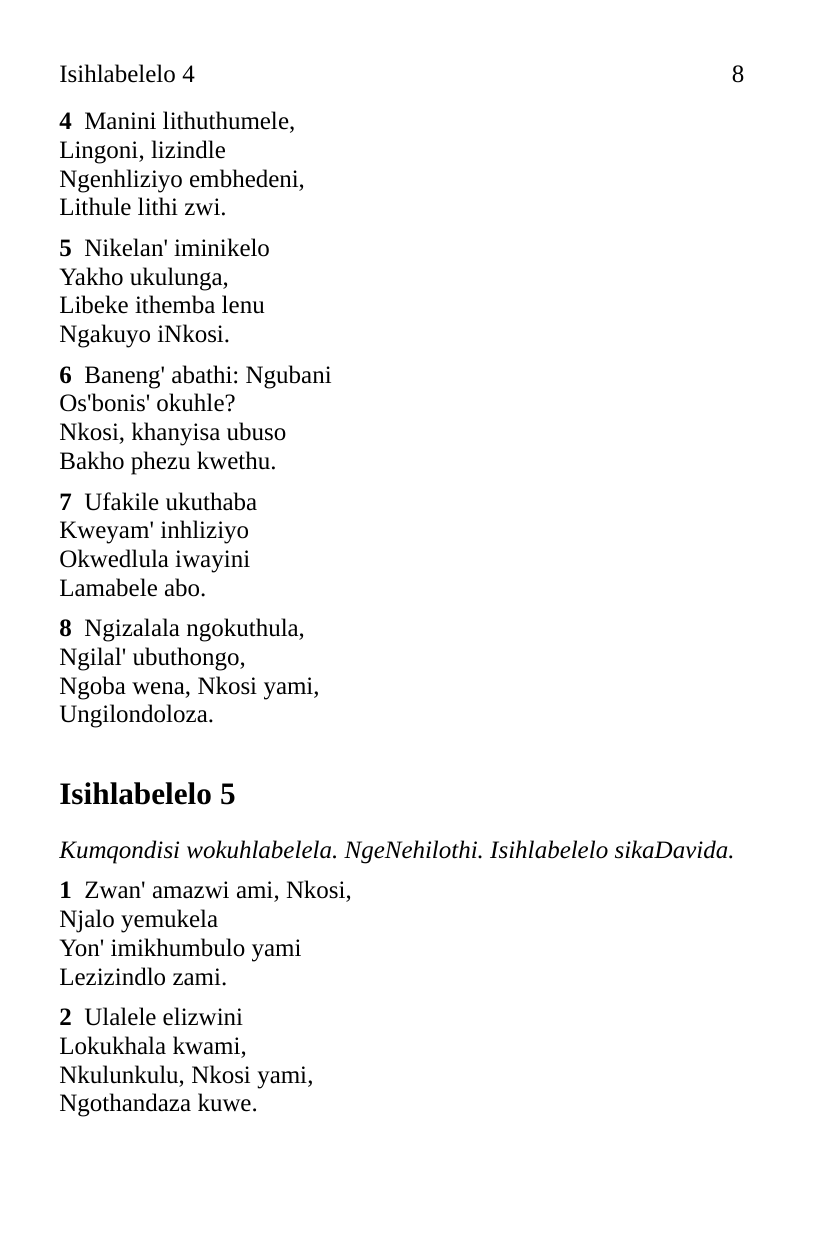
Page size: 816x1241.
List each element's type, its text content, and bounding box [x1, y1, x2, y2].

text Libeke ithemba lenu [59, 291, 744, 319]
text Nkosi, khanyisa ubuso [59, 417, 744, 446]
text Kweyam' inhliziyo [59, 515, 744, 544]
text Ngilal' ubuthongo, [59, 642, 744, 671]
text 8 Ngizalala ngokuthula, [59, 613, 744, 642]
text 6 Baneng' abathi: Ngubani [59, 360, 744, 388]
text Lingoni, lizindle [59, 135, 744, 164]
text Lokukhala kwami, [59, 1031, 744, 1060]
text Nkulunkulu, Nkosi yami, [59, 1060, 744, 1088]
text Lithule lithi zwi. [59, 192, 744, 221]
text Okwedlula iwayini [59, 544, 744, 573]
text Kumqondisi wokuhlabelela. NgeNehilothi. Isihlabelelo sikaDavida. [59, 835, 744, 864]
text Ngoba wena, Nkosi yami, [59, 671, 744, 699]
text Yon' imikhumbulo yami [59, 933, 744, 962]
text 2 Ulalele elizwini [59, 1002, 744, 1031]
text 4 Manini lithuthumele, [59, 106, 744, 135]
text Njalo yemukela [59, 904, 744, 933]
text Ngothandaza kuwe. [59, 1088, 744, 1117]
text Lamabele abo. [59, 573, 744, 602]
text Isihlabelelo 5 [59, 776, 744, 811]
text Lezizindlo zami. [59, 962, 744, 991]
text Os'bonis' okuhle? [59, 388, 744, 417]
text 7 Ufakile ukuthaba [59, 487, 744, 515]
text Ngenhliziyo embhedeni, [59, 164, 744, 192]
text 5 Nikelan' iminikelo [59, 233, 744, 262]
text Yakho ukulunga, [59, 262, 744, 291]
text 1 Zwan' amazwi ami, Nkosi, [59, 876, 744, 904]
text Bakho phezu kwethu. [59, 446, 744, 475]
text Ngakuyo iNkosi. [59, 319, 744, 348]
text Ungilondoloza. [59, 699, 744, 728]
